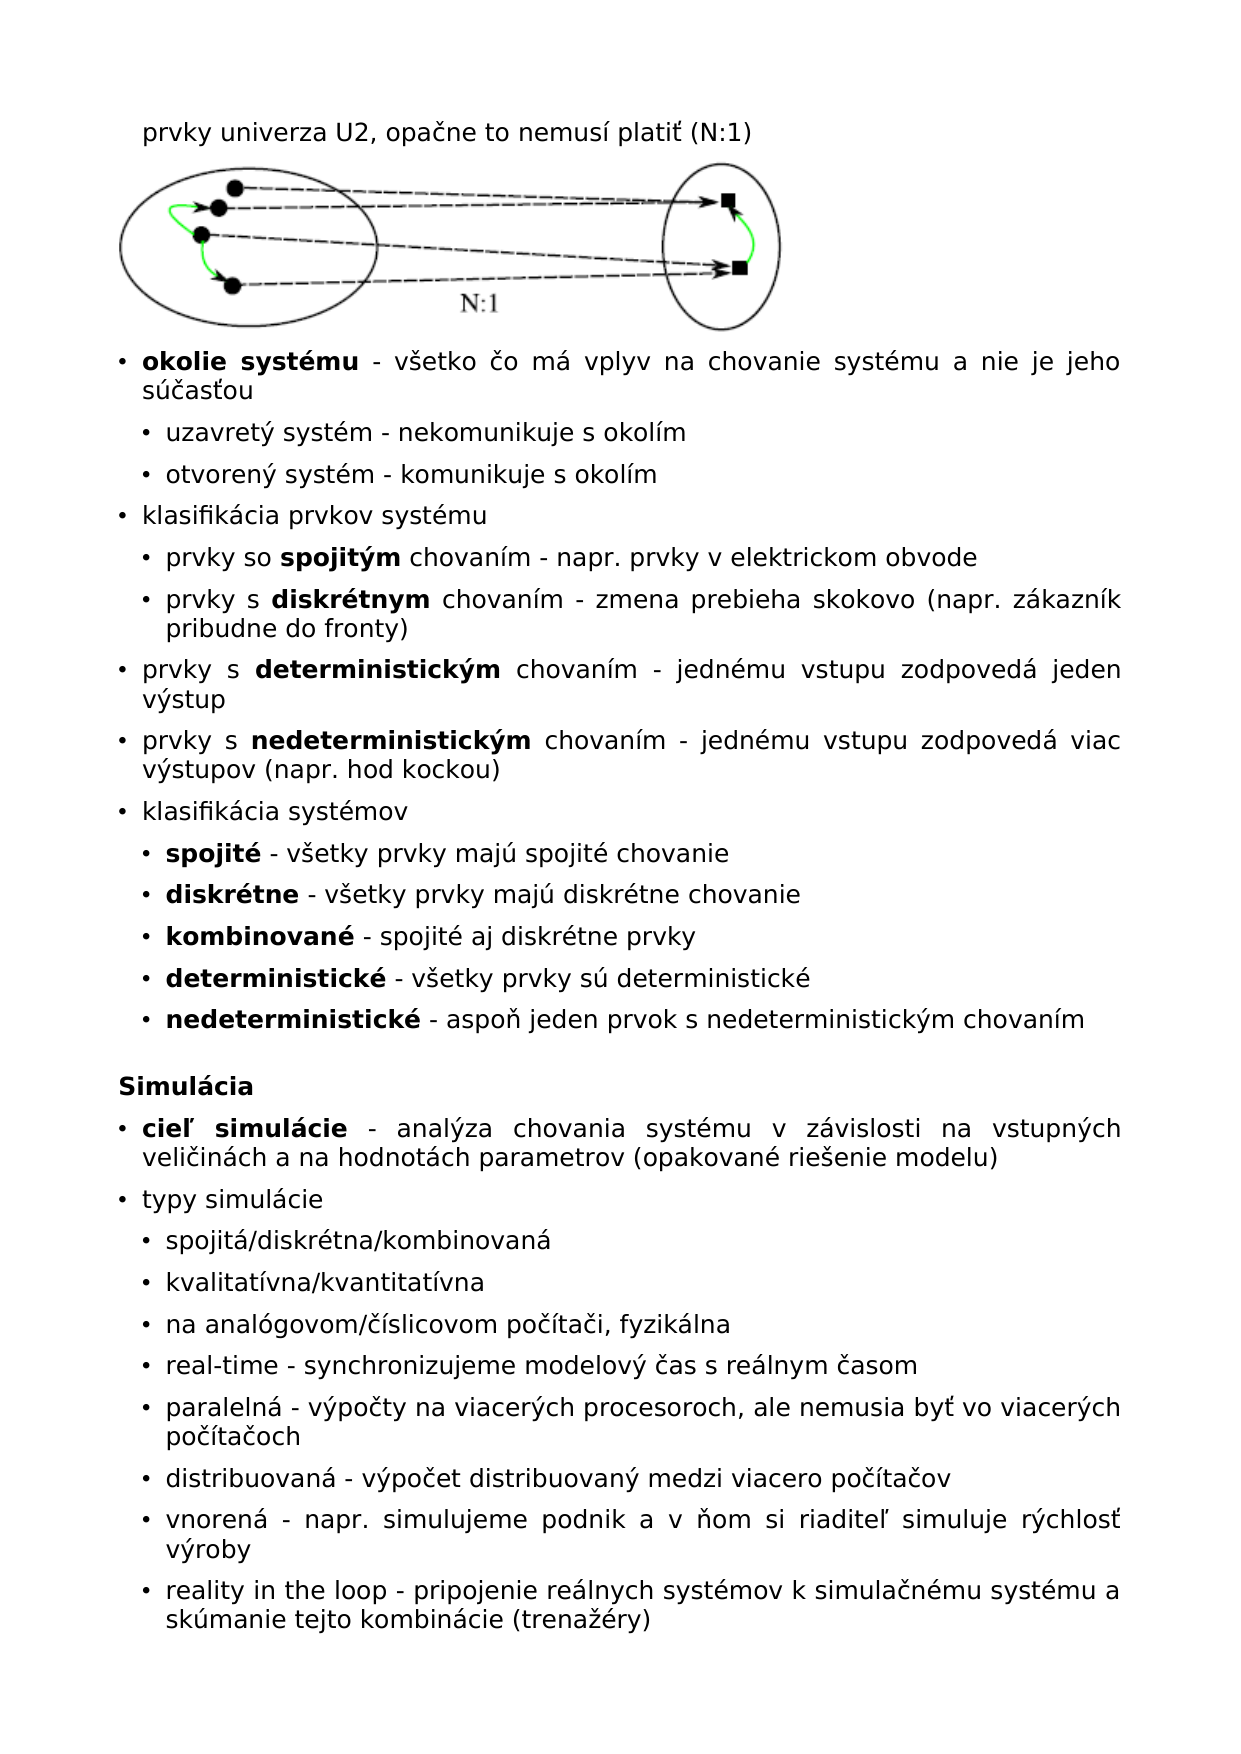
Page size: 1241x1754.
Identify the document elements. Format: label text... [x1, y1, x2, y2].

list typy simulácie [118, 1185, 1122, 1214]
list reality in the loop - pripojenie reálnych systémov k simulačnému systému a skúmanie tejto kombinácie (trenažéry) [142, 1576, 1122, 1635]
list deterministické - všetky prvky sú deterministické [142, 964, 1122, 993]
subtitle Simulácia [118, 1072, 1122, 1101]
list paralelná - výpočty na viacerých procesoroch, ale nemusia byť vo viacerých počítačoch [142, 1393, 1122, 1451]
list okolie systému - všetko čo má vplyv na chovanie systému a nie je jeho súčasťou [118, 347, 1122, 406]
list kombinované - spojité aj diskrétne prvky [142, 922, 1122, 951]
list na analógovom/číslicovom počítači, fyzikálna [142, 1310, 1122, 1339]
list prvky s deterministickým chovaním - jednému vstupu zodpovedá jeden výstup [118, 656, 1122, 714]
list real-time - synchronizujeme modelový čas s reálnym časom [142, 1351, 1122, 1381]
list uzavretý systém - nekomunikuje s okolím [142, 418, 1122, 447]
list prvky univerza U2, opačne to nemusí platiť (N:1) [118, 118, 1122, 147]
list klasifikácia prvkov systému [118, 501, 1122, 531]
list prvky s diskrétnym chovaním - zmena prebieha skokovo (napr. zákazník pribudne do fronty) [142, 585, 1122, 643]
list klasifikácia systémov [118, 797, 1122, 826]
list spojité - všetky prvky majú spojité chovanie [142, 839, 1122, 868]
list nedeterministické - aspoň jeden prvok s nedeterministickým chovaním [142, 1006, 1122, 1035]
list prvky s nedeterministickým chovaním - jednému vstupu zodpovedá viac výstupov (napr. hod kockou) [118, 726, 1122, 785]
list distribuovaná - výpočet distribuovaný medzi viacero počítačov [142, 1464, 1122, 1493]
list diskrétne - všetky prvky majú diskrétne chovanie [142, 881, 1122, 910]
list kvalitatívna/kvantitatívna [142, 1268, 1122, 1297]
picture [118, 159, 784, 335]
list spojitá/diskrétna/kombinovaná [142, 1226, 1122, 1256]
list prvky so spojitým chovaním - napr. prvky v elektrickom obvode [142, 543, 1122, 572]
list cieľ simulácie - analýza chovania systému v závislosti na vstupných veličinách a na hodnotách parametrov (opakované riešenie modelu) [118, 1114, 1122, 1172]
list vnorená - napr. simulujeme podnik a v ňom si riaditeľ simuluje rýchlosť výroby [142, 1506, 1122, 1564]
list otvorený systém - komunikuje s okolím [142, 460, 1122, 489]
